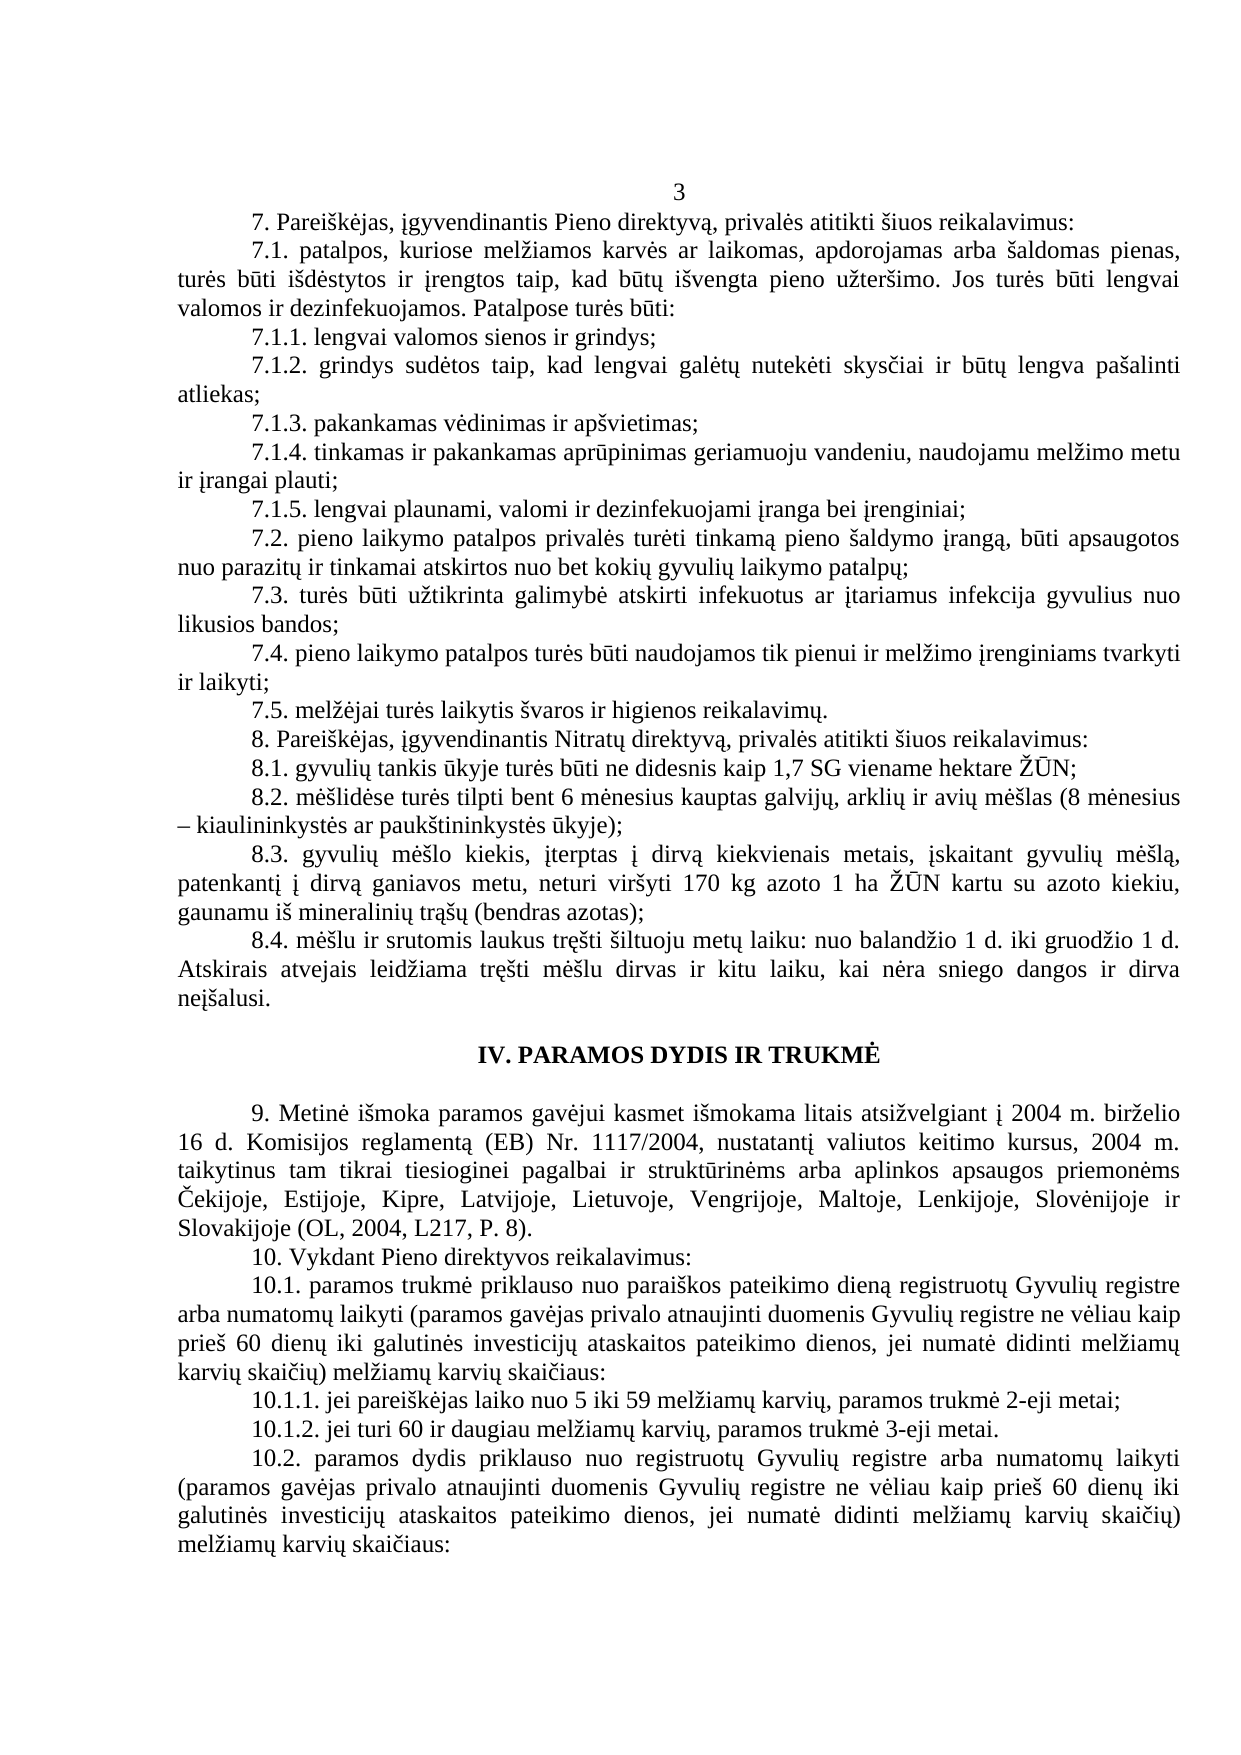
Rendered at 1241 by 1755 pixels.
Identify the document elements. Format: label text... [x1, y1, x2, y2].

text 7.2. pieno laikymo patalpos privalės turėti tinkamą pieno šaldymo įrangą, būti apsaugotos nuo parazitų ir tinkamai atskirtos nuo bet kokių gyvulių laikymo patalpų; [177, 523, 1181, 580]
text 7.1. patalpos, kuriose melžiamos karvės ar laikomas, apdorojamas arba šaldomas pienas, turės būti išdėstytos ir įrengtos taip, kad būtų išvengta pieno užteršimo. Jos turės būti lengvai valomos ir dezinfekuojamos. Patalpose turės būti: [177, 235, 1181, 322]
text 7.1.3. pakankamas vėdinimas ir apšvietimas; [177, 408, 1181, 437]
text 8. Pareiškėjas, įgyvendinantis Nitratų direktyvą, privalės atitikti šiuos reikalavimus: [177, 724, 1181, 753]
text 7.1.2. grindys sudėtos taip, kad lengvai galėtų nutekėti skysčiai ir būtų lengva pašalinti atliekas; [177, 350, 1181, 408]
text 7.4. pieno laikymo patalpos turės būti naudojamos tik pienui ir melžimo įrenginiams tvarkyti ir laikyti; [177, 638, 1181, 695]
text 8.2. mėšlidėse turės tilpti bent 6 mėnesius kauptas galvijų, arklių ir avių mėšlas (8 mėnesius – kiaulininkystės ar paukštininkystės ūkyje); [177, 782, 1181, 839]
text 10.1.2. jei turi 60 ir daugiau melžiamų karvių, paramos trukmė 3-eji metai. [177, 1414, 1181, 1443]
text 7.5. melžėjai turės laikytis švaros ir higienos reikalavimų. [177, 695, 1181, 724]
text 8.1. gyvulių tankis ūkyje turės būti ne didesnis kaip 1,7 SG viename hektare ŽŪN; [177, 753, 1181, 782]
text 8.4. mėšlu ir srutomis laukus tręšti šiltuoju metų laiku: nuo balandžio 1 d. iki gruodžio 1 d. Atskirais atvejais leidžiama tręšti mėšlu dirvas ir kitu laiku, kai nėra sniego dangos ir dirva neįšalusi. [177, 925, 1181, 1012]
text 10. Vykdant Pieno direktyvos reikalavimus: [177, 1242, 1181, 1270]
text 10.2. paramos dydis priklauso nuo registruotų Gyvulių registre arba numatomų laikyti (paramos gavėjas privalo atnaujinti duomenis Gyvulių registre ne vėliau kaip prieš 60 dienų iki galutinės investicijų ataskaitos pateikimo dienos, jei numatė didinti melžiamų karvių skaičių) melžiamų karvių skaičiaus: [177, 1443, 1181, 1558]
text 7.1.1. lengvai valomos sienos ir grindys; [177, 322, 1181, 350]
text 7.1.4. tinkamas ir pakankamas aprūpinimas geriamuoju vandeniu, naudojamu melžimo metu ir įrangai plauti; [177, 437, 1181, 494]
text 8.3. gyvulių mėšlo kiekis, įterptas į dirvą kiekvienais metais, įskaitant gyvulių mėšlą, patenkantį į dirvą ganiavos metu, neturi viršyti 170 kg azoto 1 ha ŽŪN kartu su azoto kiekiu, gaunamu iš mineralinių trąšų (bendras azotas); [177, 839, 1181, 925]
text 7. Pareiškėjas, įgyvendinantis Pieno direktyvą, privalės atitikti šiuos reikalavimus: [177, 207, 1181, 235]
text 10.1. paramos trukmė priklauso nuo paraiškos pateikimo dieną registruotų Gyvulių registre arba numatomų laikyti (paramos gavėjas privalo atnaujinti duomenis Gyvulių registre ne vėliau kaip prieš 60 dienų iki galutinės investicijų ataskaitos pateikimo dienos, jei numatė didinti melžiamų karvių skaičių) melžiamų karvių skaičiaus: [177, 1270, 1181, 1385]
text 7.3. turės būti užtikrinta galimybė atskirti infekuotus ar įtariamus infekcija gyvulius nuo likusios bandos; [177, 580, 1181, 638]
text 9. Metinė išmoka paramos gavėjui kasmet išmokama litais atsižvelgiant į 2004 m. birželio 16 d. Komisijos reglamentą (EB) Nr. 1117/2004, nustatantį valiutos keitimo kursus, 2004 m. taikytinus tam tikrai tiesioginei pagalbai ir struktūrinėms arba aplinkos apsaugos priemonėms Čekijoje, Estijoje, Kipre, Latvijoje, Lietuvoje, Vengrijoje, Maltoje, Lenkijoje, Slovėnijoje ir Slovakijoje (OL, 2004, L217, P. 8). [177, 1098, 1181, 1242]
text 10.1.1. jei pareiškėjas laiko nuo 5 iki 59 melžiamų karvių, paramos trukmė 2-eji metai; [177, 1385, 1181, 1414]
text IV. PARAMOS DYDIS IR TRUKMĖ [177, 1040, 1181, 1069]
text 7.1.5. lengvai plaunami, valomi ir dezinfekuojami įranga bei įrenginiai; [177, 494, 1181, 523]
